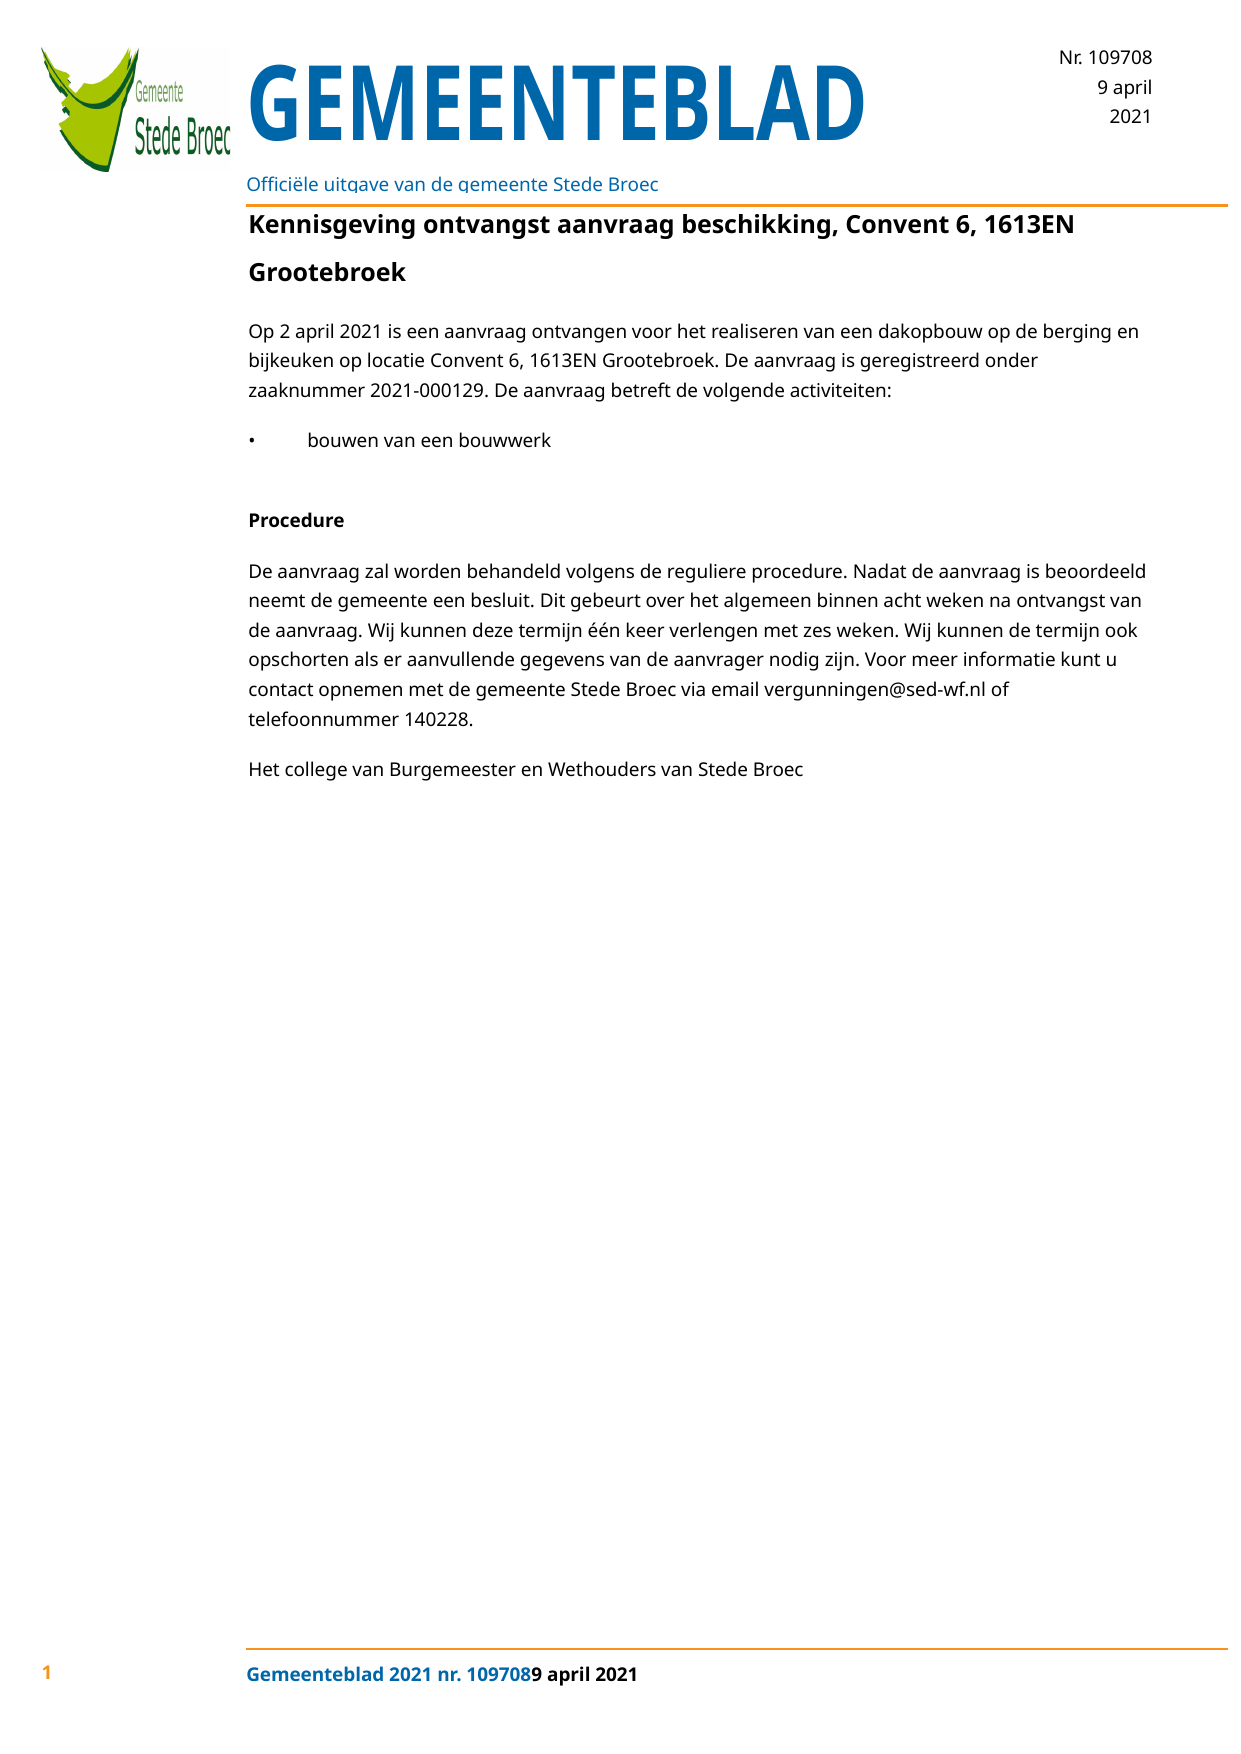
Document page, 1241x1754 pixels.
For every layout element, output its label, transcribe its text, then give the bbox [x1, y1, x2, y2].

picture [41, 47, 231, 172]
text Het college van Burgemeester en Wethouders van Stede Broec [248, 756, 1152, 782]
text Procedure [248, 507, 1152, 533]
list bouwen van een bouwwerk [248, 427, 1152, 453]
text Op 2 april 2021 is een aanvraag ontvangen voor het realiseren van een dakopbouw op de berging en bijkeuken op locatie Convent 6, 1613EN Grootebroek. De aanvraag is geregistreerd onder zaaknummer 2021-000129. De aanvraag betreft de volgende activiteiten: [248, 318, 1152, 403]
text De aanvraag zal worden behandeld volgens de reguliere procedure. Nadat de aanvraag is beoordeeld neemt de gemeente een besluit. Dit gebeurt over het algemeen binnen acht weken na ontvangst van de aanvraag. Wij kunnen deze termijn één keer verlengen met zes weken. Wij kunnen de termijn ook opschorten als er aanvullende gegevens van de aanvrager nodig zijn. Voor meer informatie kunt u contact opnemen met de gemeente Stede Broec via email vergunningen@sed-wf.nl of telefoonnummer 140228. [248, 558, 1152, 732]
text Kennisgeving ontvangst aanvraag beschikking, Convent 6, 1613EN Grootebroek [248, 207, 1152, 288]
